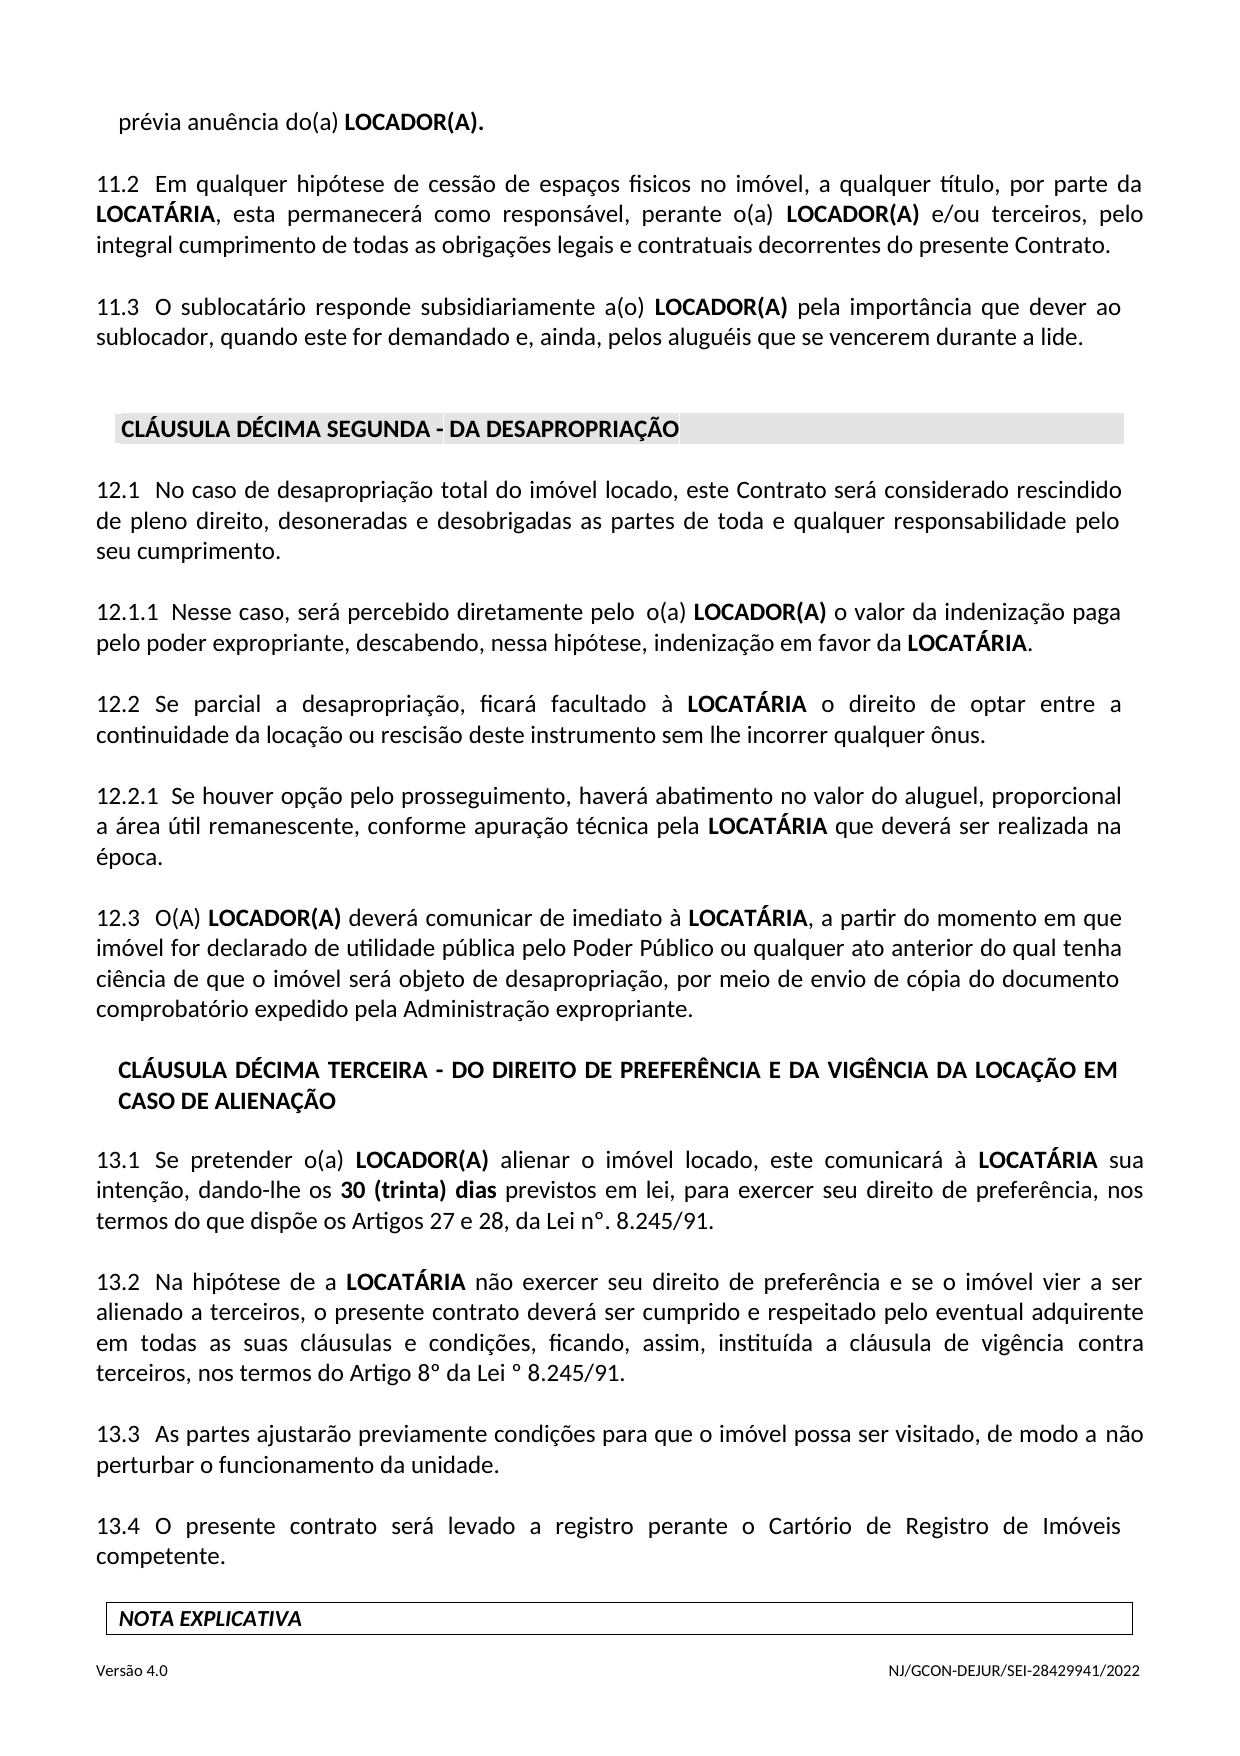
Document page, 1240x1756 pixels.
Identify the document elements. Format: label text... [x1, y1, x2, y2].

list Se houver opção pelo prosseguimento, haverá abatimento no valor do aluguel, proporcional a área útil remanescente, conforme apuração técnica pela LOCATÁRIA que deverá ser realizada na época. [96, 780, 1122, 871]
text CLÁUSULA DÉCIMA TERCEIRA - DO DIREITO DE PREFERÊNCIA E DA VIGÊNCIA DA LOCAÇÃO EM CASO DE ALIENAÇÃO [118, 1054, 1124, 1115]
list O sublocatário responde subsidiariamente a(o) LOCADOR(A) pela importância que dever ao sublocador, quando este for demandado e, ainda, pelos aluguéis que se vencerem durante a lide. [96, 291, 1122, 352]
list O presente contrato será levado a registro perante o Cartório de Registro de Imóveis competente. [96, 1510, 1122, 1571]
list Em qualquer hipótese de cessão de espaços fisicos no imóvel, a qualquer título, por parte da LOCATÁRIA, esta permanecerá como responsável, perante o(a) LOCADOR(A) e/ou terceiros, pelo integral cumprimento de todas as obrigações legais e contratuais decorrentes do presente Contrato. [96, 168, 1144, 259]
text NOTA EXPLICATIVA [118, 1604, 1132, 1632]
list O(A) LOCADOR(A) deverá comunicar de imediato à LOCATÁRIA, a partir do momento em que imóvel for declarado de utilidade pública pelo Poder Público ou qualquer ato anterior do qual tenha ciência de que o imóvel será objeto de desapropriação, por meio de envio de cópia do documento comprobatório expedido pela Administração expropriante. [96, 902, 1122, 1024]
list Se pretender o(a) LOCADOR(A) alienar o imóvel locado, este comunicará à LOCATÁRIA sua intenção, dando-lhe os 30 (trinta) dias previstos em lei, para exercer seu direito de preferência, nos termos do que dispõe os Artigos 27 e 28, da Lei nº. 8.245/91. [96, 1144, 1144, 1235]
subtitle CLÁUSULA DÉCIMA SEGUNDA - DA DESAPROPRIAÇÃO [115, 413, 1144, 444]
list Se parcial a desapropriação, ficará facultado à LOCATÁRIA o direito de optar entre a continuidade da locação ou rescisão deste instrumento sem lhe incorrer qualquer ônus. [96, 688, 1122, 749]
list Nesse caso, será percebido diretamente pelo o(a) LOCADOR(A) o valor da indenização paga pelo poder expropriante, descabendo, nessa hipótese, indenização em favor da LOCATÁRIA. [96, 596, 1122, 657]
list As partes ajustarão previamente condições para que o imóvel possa ser visitado, de modo a não perturbar o funcionamento da unidade. [96, 1418, 1144, 1479]
list No caso de desapropriação total do imóvel locado, este Contrato será considerado rescindido de pleno direito, desoneradas e desobrigadas as partes de toda e qualquer responsabilidade pelo seu cumprimento. [96, 474, 1122, 566]
text prévia anuência do(a) LOCADOR(A). [118, 106, 1144, 137]
list Na hipótese de a LOCATÁRIA não exercer seu direito de preferência e se o imóvel vier a ser alienado a terceiros, o presente contrato deverá ser cumprido e respeitado pelo eventual adquirente em todas as suas cláusulas e condições, ficando, assim, instituída a cláusula de vigência contra terceiros, nos termos do Artigo 8º da Lei º 8.245/91. [96, 1266, 1144, 1388]
